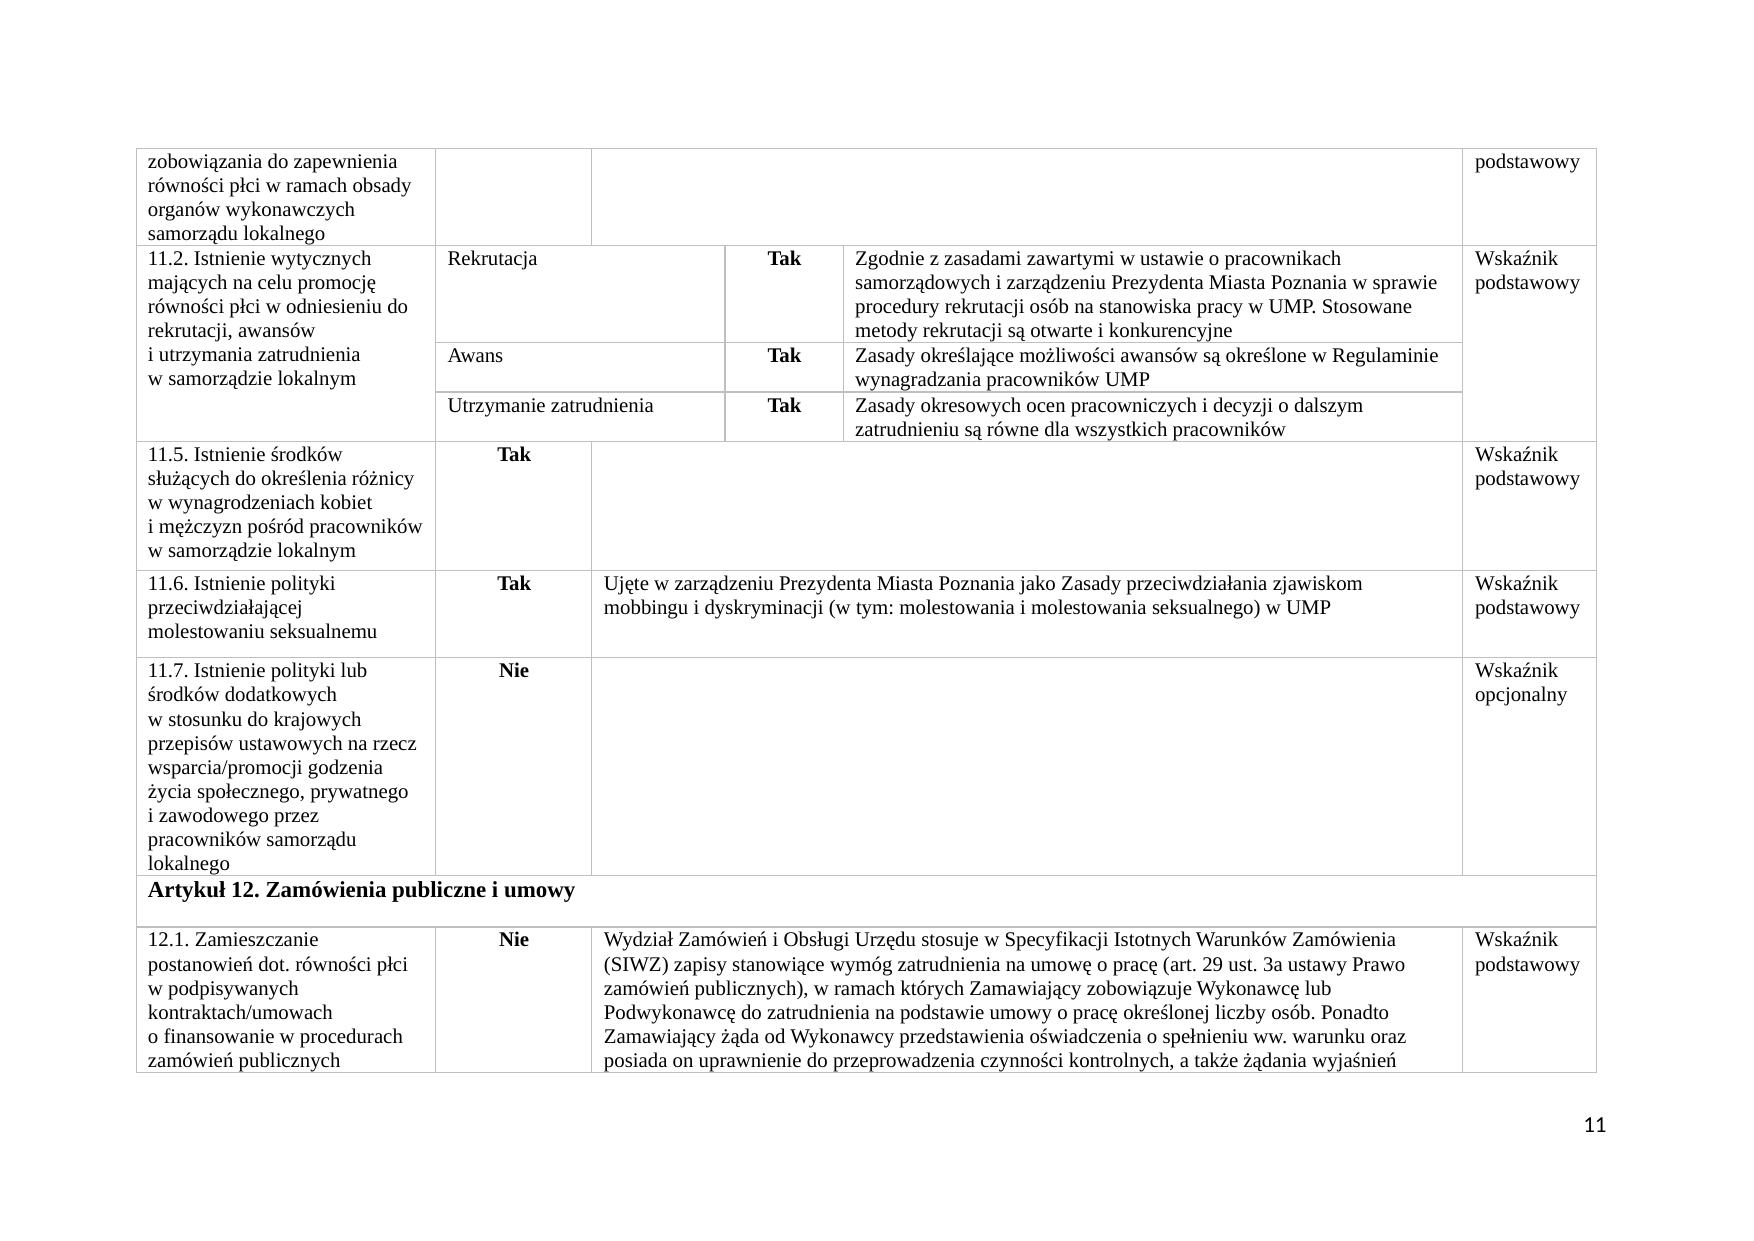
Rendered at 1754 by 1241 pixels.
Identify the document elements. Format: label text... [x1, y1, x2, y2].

table_cell Tak [726, 393, 843, 441]
table_cell 11.5. Istnienie środków służących do określenia różnicy w wynagrodzeniach kobiet i mężczyzn pośród pracowników w samorządzie lokalnym [137, 442, 435, 570]
table_cell Nie [436, 658, 591, 875]
table_cell Tak [436, 571, 591, 657]
table_cell Wskaźnik podstawowy [1463, 571, 1596, 657]
table_cell 11.2. Istnienie wytycznych mających na celu promocję równości płci w odniesieniu do rekrutacji, awansów i utrzymania zatrudnienia w samorządzie lokalnym [137, 246, 435, 441]
table_cell Wydział Zamówień i Obsługi Urzędu stosuje w Specyfikacji Istotnych Warunków Zamówienia (SIWZ) zapisy stanowiące wymóg zatrudnienia na umowę o pracę (art. 29 ust. 3a ustawy Prawo zamówień publicznych), w ramach których Zamawiający zobowiązuje Wykonawcę lub Podwykonawcę do zatrudnienia na podstawie umowy o pracę określonej liczby osób. Ponadto Zamawiający żąda od Wykonawcy przedstawienia oświadczenia o spełnieniu ww. warunku oraz posiada on uprawnienie do przeprowadzenia czynności kontrolnych, a także żądania wyjaśnień [592, 928, 1462, 1072]
table_cell [592, 442, 1462, 570]
table_cell Tak [436, 442, 591, 570]
table_cell [436, 149, 591, 245]
table_cell podstawowy [1463, 149, 1596, 245]
table_cell Zasady okresowych ocen pracowniczych i decyzji o dalszym zatrudnieniu są równe dla wszystkich pracowników [844, 393, 1462, 441]
table_cell [592, 658, 1462, 875]
table_cell Zgodnie z zasadami zawartymi w ustawie o pracownikach samorządowych i zarządzeniu Prezydenta Miasta Poznania w sprawie procedury rekrutacji osób na stanowiska pracy w UMP. Stosowane metody rekrutacji są otwarte i konkurencyjne [844, 246, 1462, 342]
table_cell Nie [436, 928, 591, 1072]
table_cell Wskaźnik podstawowy [1463, 442, 1596, 570]
table_cell Awans [436, 343, 724, 391]
table_cell Wskaźnik podstawowy [1463, 928, 1596, 1072]
table_cell zobowiązania do zapewnienia równości płci w ramach obsady organów wykonawczych samorządu lokalnego [137, 149, 435, 245]
table_cell Utrzymanie zatrudnienia [436, 393, 724, 441]
table_cell Rekrutacja [436, 246, 724, 342]
table_cell Ujęte w zarządzeniu Prezydenta Miasta Poznania jako Zasady przeciwdziałania zjawiskom mobbingu i dyskryminacji (w tym: molestowania i molestowania seksualnego) w UMP [592, 571, 1462, 657]
table_cell Tak [726, 246, 843, 342]
table_cell Wskaźnik opcjonalny [1463, 658, 1596, 875]
table_cell 12.1. Zamieszczanie postanowień dot. równości płci w podpisywanych kontraktach/umowach o finansowanie w procedurach zamówień publicznych [137, 928, 435, 1072]
table_cell [592, 149, 1462, 245]
table_cell Tak [726, 343, 843, 391]
table_cell 11.6. Istnienie polityki przeciwdziałającej molestowaniu seksualnemu [137, 571, 435, 657]
table_cell 11.7. Istnienie polityki lub środków dodatkowych w stosunku do krajowych przepisów ustawowych na rzecz wsparcia/promocji godzenia życia społecznego, prywatnego i zawodowego przez pracowników samorządu lokalnego [137, 658, 435, 875]
table_cell Zasady określające możliwości awansów są określone w Regulaminie wynagradzania pracowników UMP [844, 343, 1462, 391]
table_cell Artykuł 12. Zamówienia publiczne i umowy [137, 876, 1596, 926]
table_cell Wskaźnik podstawowy [1463, 246, 1596, 441]
